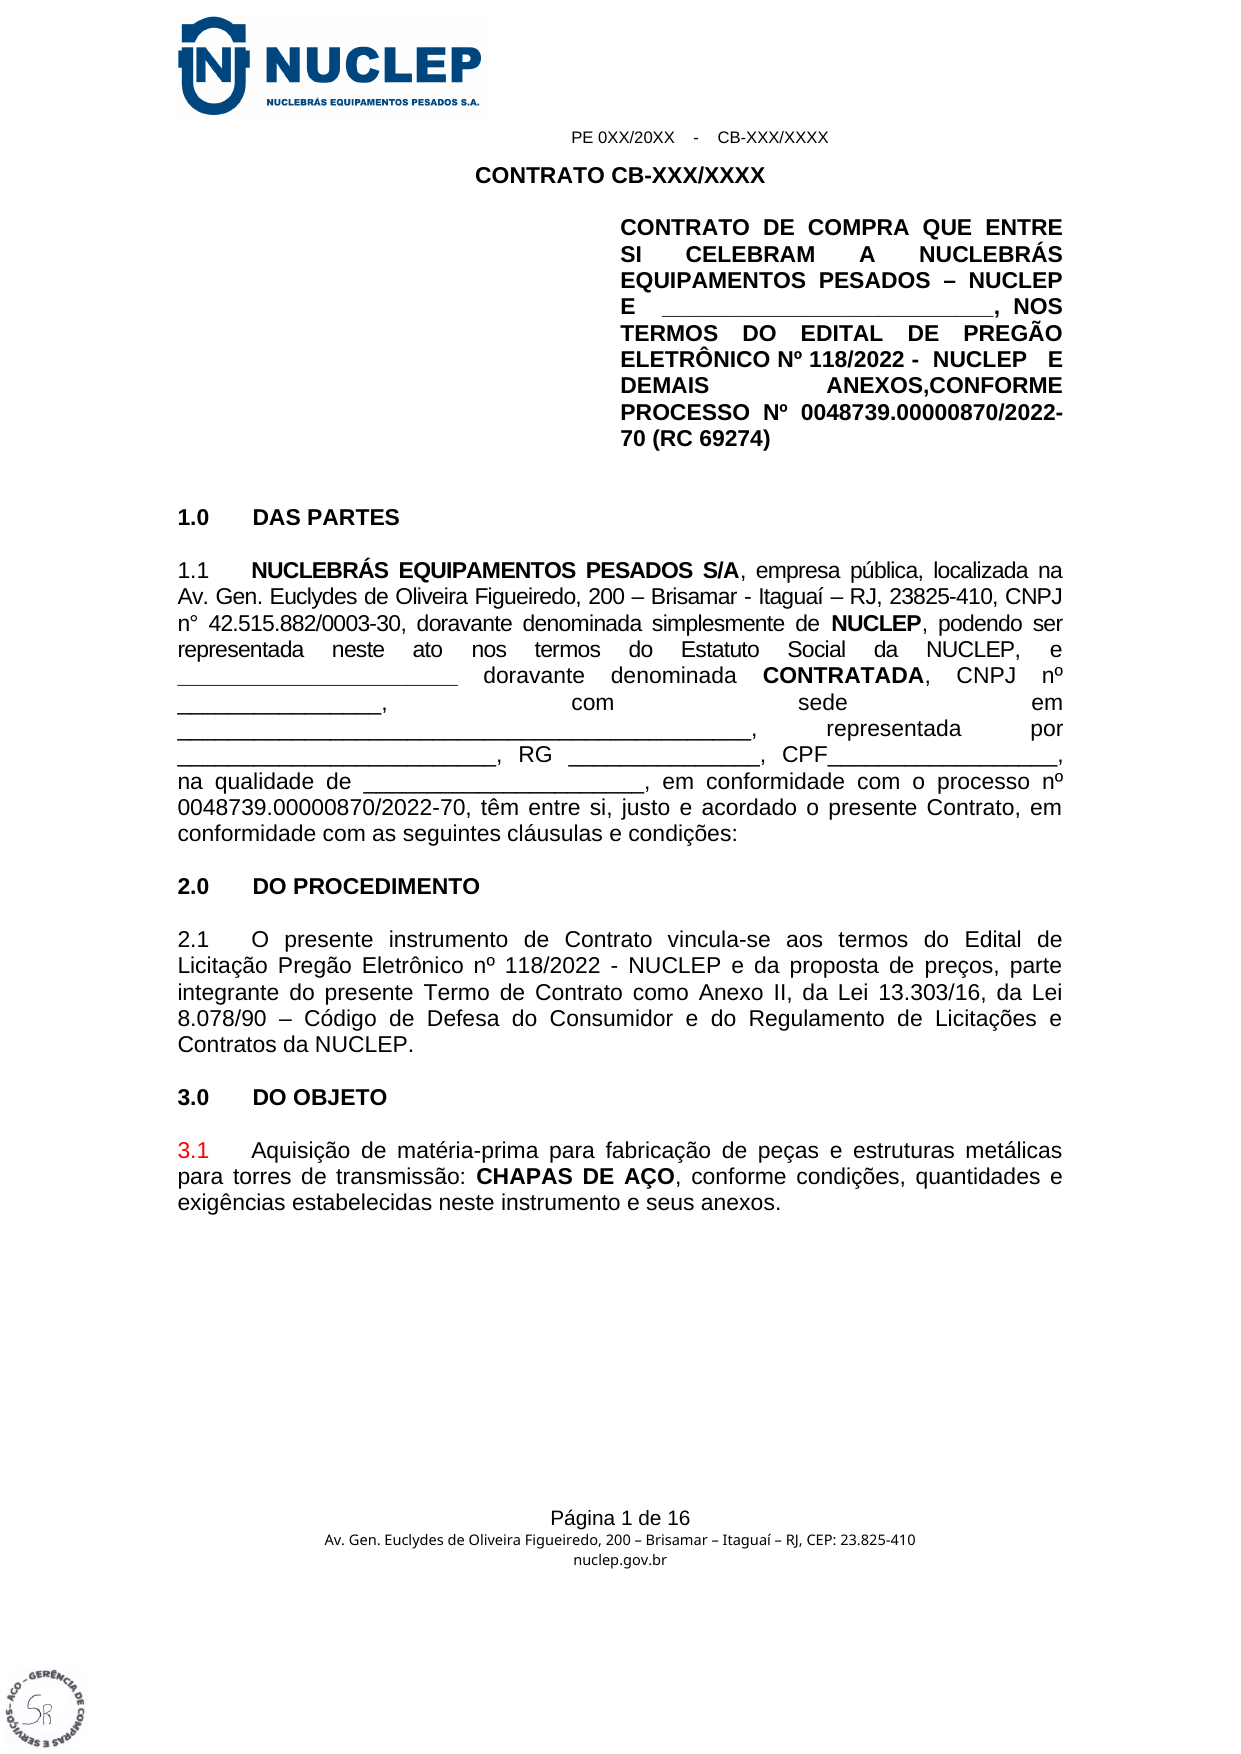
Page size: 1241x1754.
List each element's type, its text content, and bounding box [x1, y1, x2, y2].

picture [178, 15, 493, 119]
list NUCLEBRÁS EQUIPAMENTOS PESADOS S/A, empresa pública, localizada na Av. Gen. Euclydes de Oliveira Figueiredo, 200 – Brisamar - Itaguaí – RJ, 23825-410, CNPJ n° 42.515.882/0003-30, doravante denominada simplesmente de NUCLEP, podendo ser representada neste ato nos termos do Estatuto Social da NUCLEP, e ______________________ doravante denominada CONTRATADA, CNPJ nº ________________, com sede em _____________________________________________, representada por _________________________, RG _______________, CPF__________________, na qualidade de ______________________, em conformidade com o processo nº 0048739.00000870/2022-70, têm entre si, justo e acordado o presente Contrato, em conformidade com as seguintes cláusulas e condições: [177, 557, 1063, 847]
text CONTRATO CB-XXX/XXXX [177, 162, 1063, 188]
list DO PROCEDIMENTO [177, 873, 1063, 899]
picture [4, 1668, 91, 1749]
list O presente instrumento de Contrato vincula-se aos termos do Edital de Licitação Pregão Eletrônico nº 118/2022 - NUCLEP e da proposta de preços, parte integrante do presente Termo de Contrato como Anexo II, da Lei 13.303/16, da Lei 8.078/90 – Código de Defesa do Consumidor e do Regulamento de Licitações e Contratos da NUCLEP. [177, 926, 1063, 1058]
list DO OBJETO [177, 1084, 1063, 1110]
text CONTRATO DE COMPRA QUE ENTRE SI CELEBRAM A NUCLEBRÁS EQUIPAMENTOS PESADOS – NUCLEP E __________________________, NOS TERMOS DO EDITAL DE PREGÃO ELETRÔNICO Nº 118/2022 - NUCLEP E DEMAIS ANEXOS,CONFORME PROCESSO Nº 0048739.00000870/2022-70 (RC 69274) [620, 214, 1063, 451]
list Aquisição de matéria-prima para fabricação de peças e estruturas metálicas para torres de transmissão: CHAPAS DE AÇO, conforme condições, quantidades e exigências estabelecidas neste instrumento e seus anexos. [177, 1137, 1063, 1216]
list DAS PARTES [177, 504, 1063, 531]
